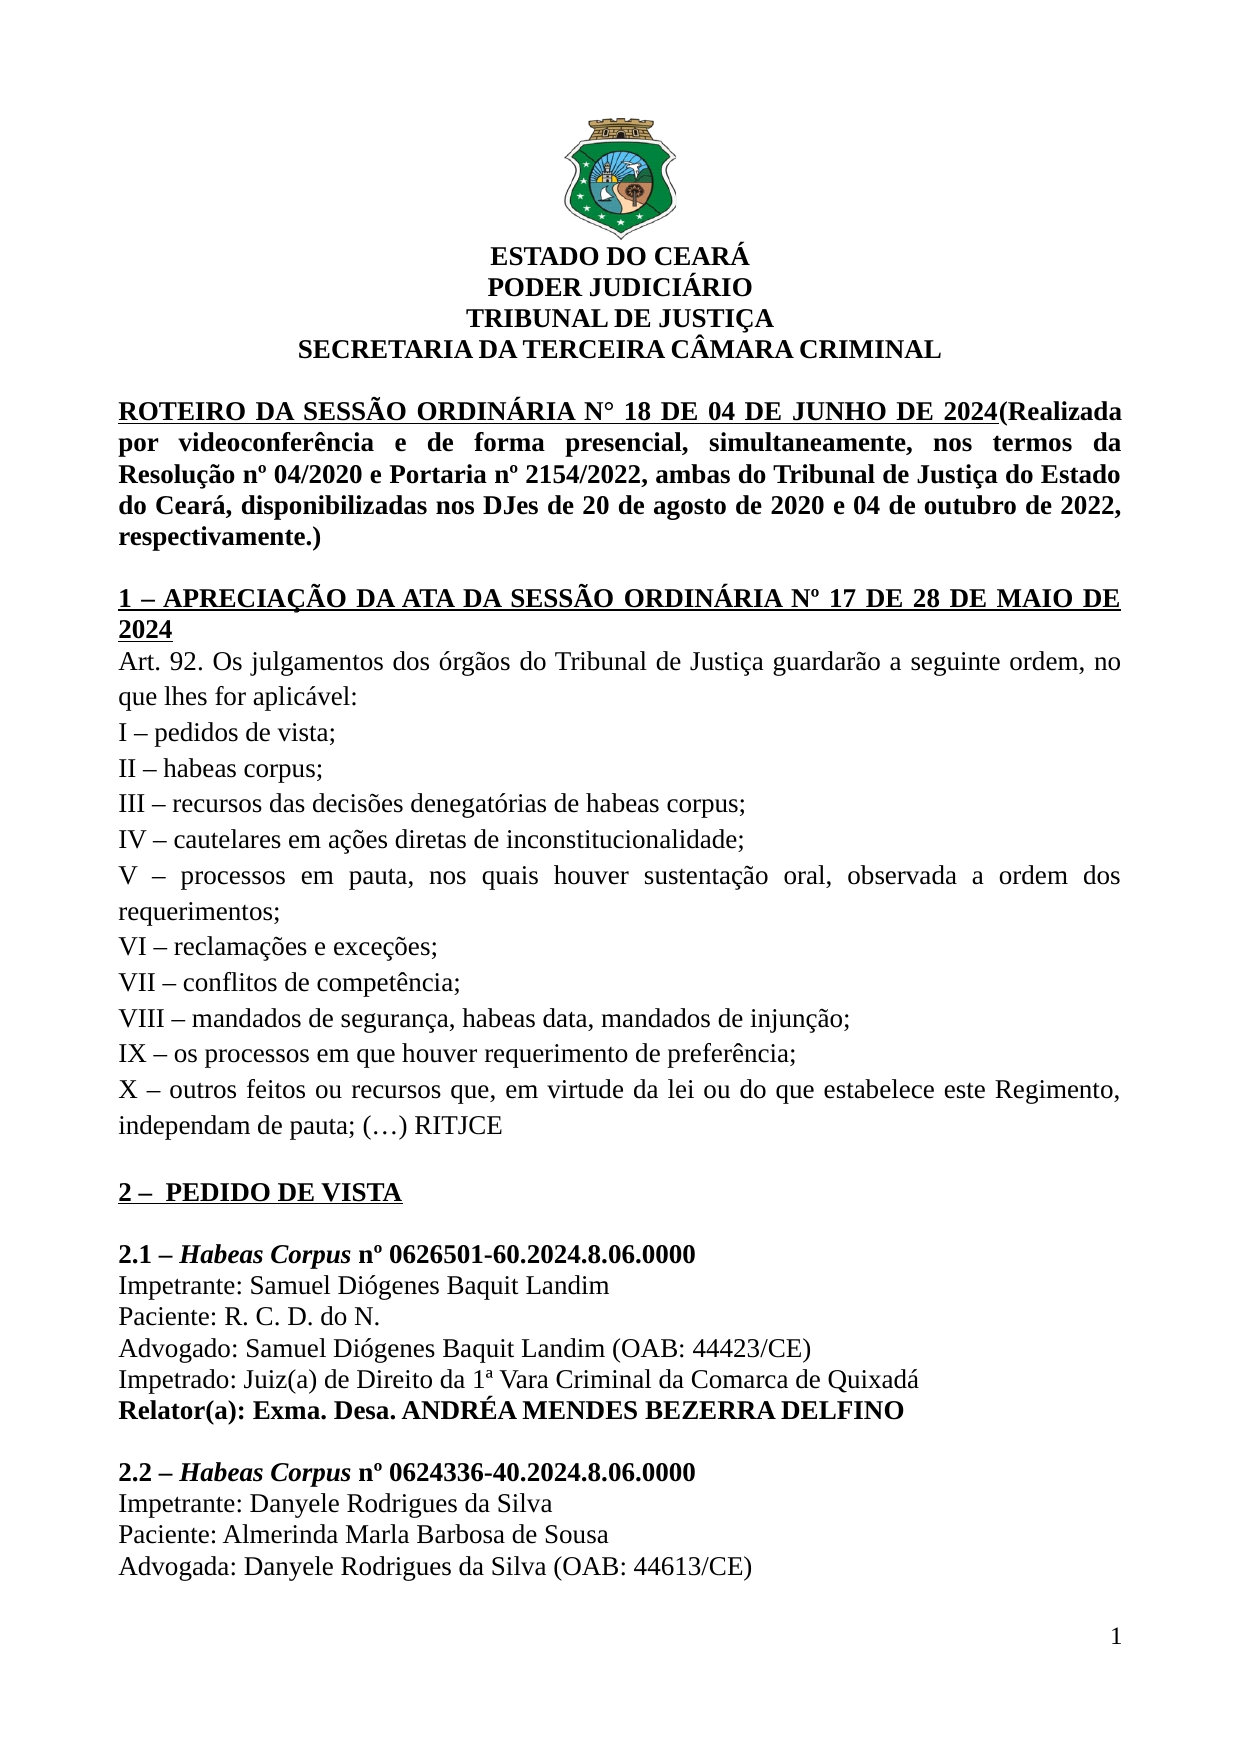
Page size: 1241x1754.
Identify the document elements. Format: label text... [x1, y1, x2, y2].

text Paciente: Almerinda Marla Barbosa de Sousa [118, 1518, 1122, 1550]
text I – pedidos de vista; [118, 716, 1122, 747]
text PODER JUDICIÁRIO [118, 271, 1122, 302]
text Impetrante: Samuel Diógenes Baquit Landim [118, 1269, 1122, 1301]
picture [564, 118, 677, 240]
text X – outros feitos ou recursos que, em virtude da lei ou do que estabelece este Regimento, independam de pauta; (…) RITJCE [118, 1073, 1122, 1140]
text II – habeas corpus; [118, 752, 1122, 783]
text 2 – PEDIDO DE VISTA [118, 1176, 1122, 1207]
text Paciente: R. C. D. do N. [118, 1301, 1122, 1332]
text V – processos em pauta, nos quais houver sustentação oral, observada a ordem dos requerimentos; [118, 859, 1122, 926]
text TRIBUNAL DE JUSTIÇA [118, 302, 1122, 333]
text SECRETARIA DA TERCEIRA CÂMARA CRIMINAL [118, 333, 1122, 364]
text 2.2 – Habeas Corpus nº 0624336-40.2024.8.06.0000 [118, 1456, 1122, 1487]
text VII – conflitos de competência; [118, 966, 1122, 997]
text III – recursos das decisões denegatórias de habeas corpus; [118, 787, 1122, 819]
text Advogada: Danyele Rodrigues da Silva (OAB: 44613/CE) [118, 1550, 1122, 1581]
text VIII – mandados de segurança, habeas data, mandados de injunção; [118, 1002, 1122, 1033]
text 2.1 – Habeas Corpus nº 0626501-60.2024.8.06.0000 [118, 1238, 1122, 1269]
text Relator(a): Exma. Desa. ANDRÉA MENDES BEZERRA DELFINO [118, 1394, 1122, 1425]
text Impetrante: Danyele Rodrigues da Silva [118, 1487, 1122, 1518]
text Impetrado: Juiz(a) de Direito da 1ª Vara Criminal da Comarca de Quixadá [118, 1363, 1122, 1394]
text IX – os processos em que houver requerimento de preferência; [118, 1038, 1122, 1069]
text ROTEIRO DA SESSÃO ORDINÁRIA N° 18 DE 04 DE JUNHO DE 2024(Realizada por videoconferência e de forma presencial, simultaneamente, nos termos da Resolução nº 04/2020 e Portaria nº 2154/2022, ambas do Tribunal de Justiça do Estado do Ceará, disponibilizadas nos DJes de 20 de agosto de 2020 e 04 de outubro de 2022, respectivamente.) [118, 395, 1122, 551]
text 1 – APRECIAÇÃO DA ATA DA SESSÃO ORDINÁRIA Nº 17 DE 28 DE MAIO DE 2024 [118, 582, 1122, 644]
text IV – cautelares em ações diretas de inconstitucionalidade; [118, 823, 1122, 854]
text ESTADO DO CEARÁ [118, 240, 1122, 271]
text Advogado: Samuel Diógenes Baquit Landim (OAB: 44423/CE) [118, 1332, 1122, 1363]
text VI – reclamações e exceções; [118, 930, 1122, 962]
text Art. 92. Os julgamentos dos órgãos do Tribunal de Justiça guardarão a seguinte ordem, no que lhes for aplicável: [118, 644, 1122, 711]
